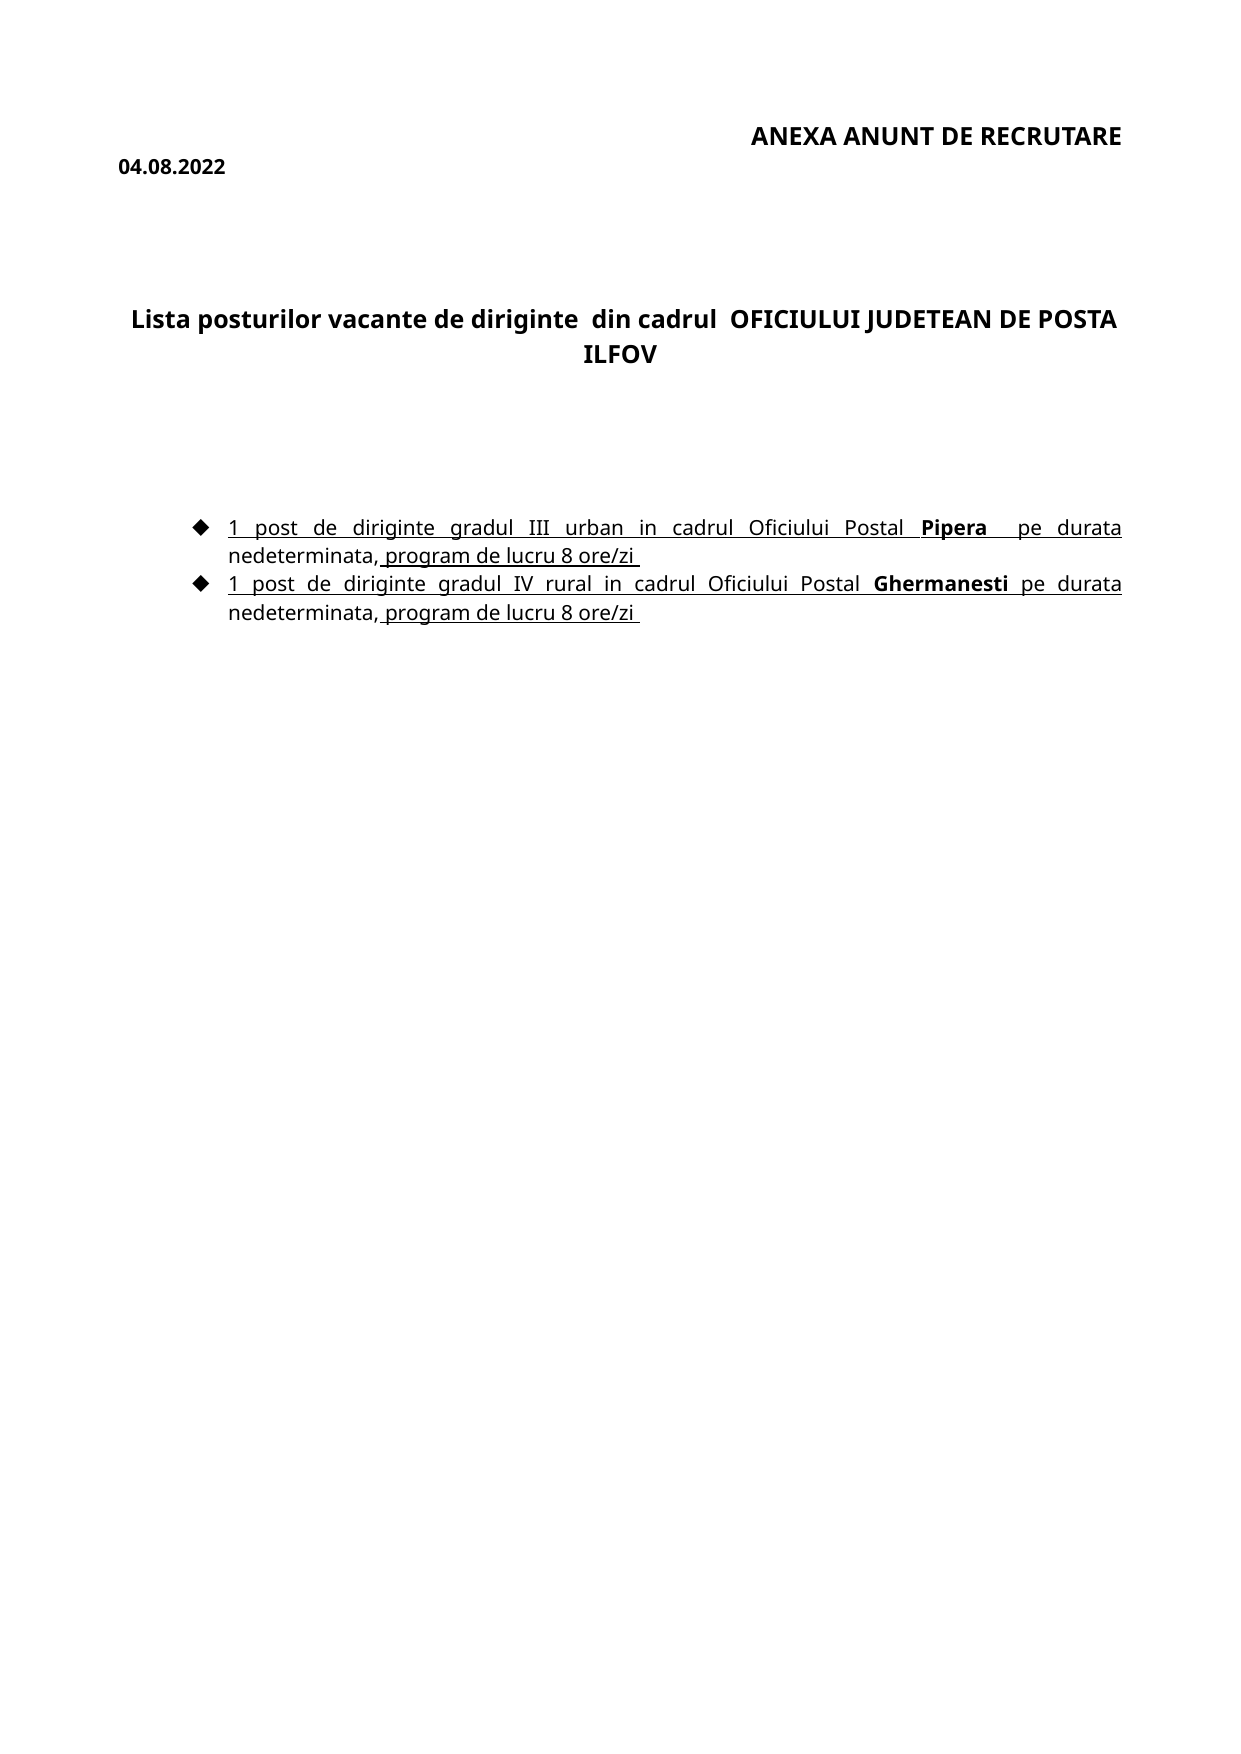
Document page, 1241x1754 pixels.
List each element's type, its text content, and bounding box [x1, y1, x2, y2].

list 1 post de diriginte gradul III urban in cadrul Oficiului Postal Pipera pe durata nedeterminata, program de lucru 8 ore/zi [190, 513, 1122, 569]
list 1 post de diriginte gradul IV rural in cadrul Oficiului Postal Ghermanesti pe durata nedeterminata, program de lucru 8 ore/zi [190, 569, 1122, 626]
text 04.08.2022 [118, 152, 1122, 181]
text Lista posturilor vacante de diriginte din cadrul OFICIULUI JUDETEAN DE POSTA ILFOV [118, 294, 1122, 371]
text ANEXA ANUNT DE RECRUTARE [99, 118, 1122, 152]
